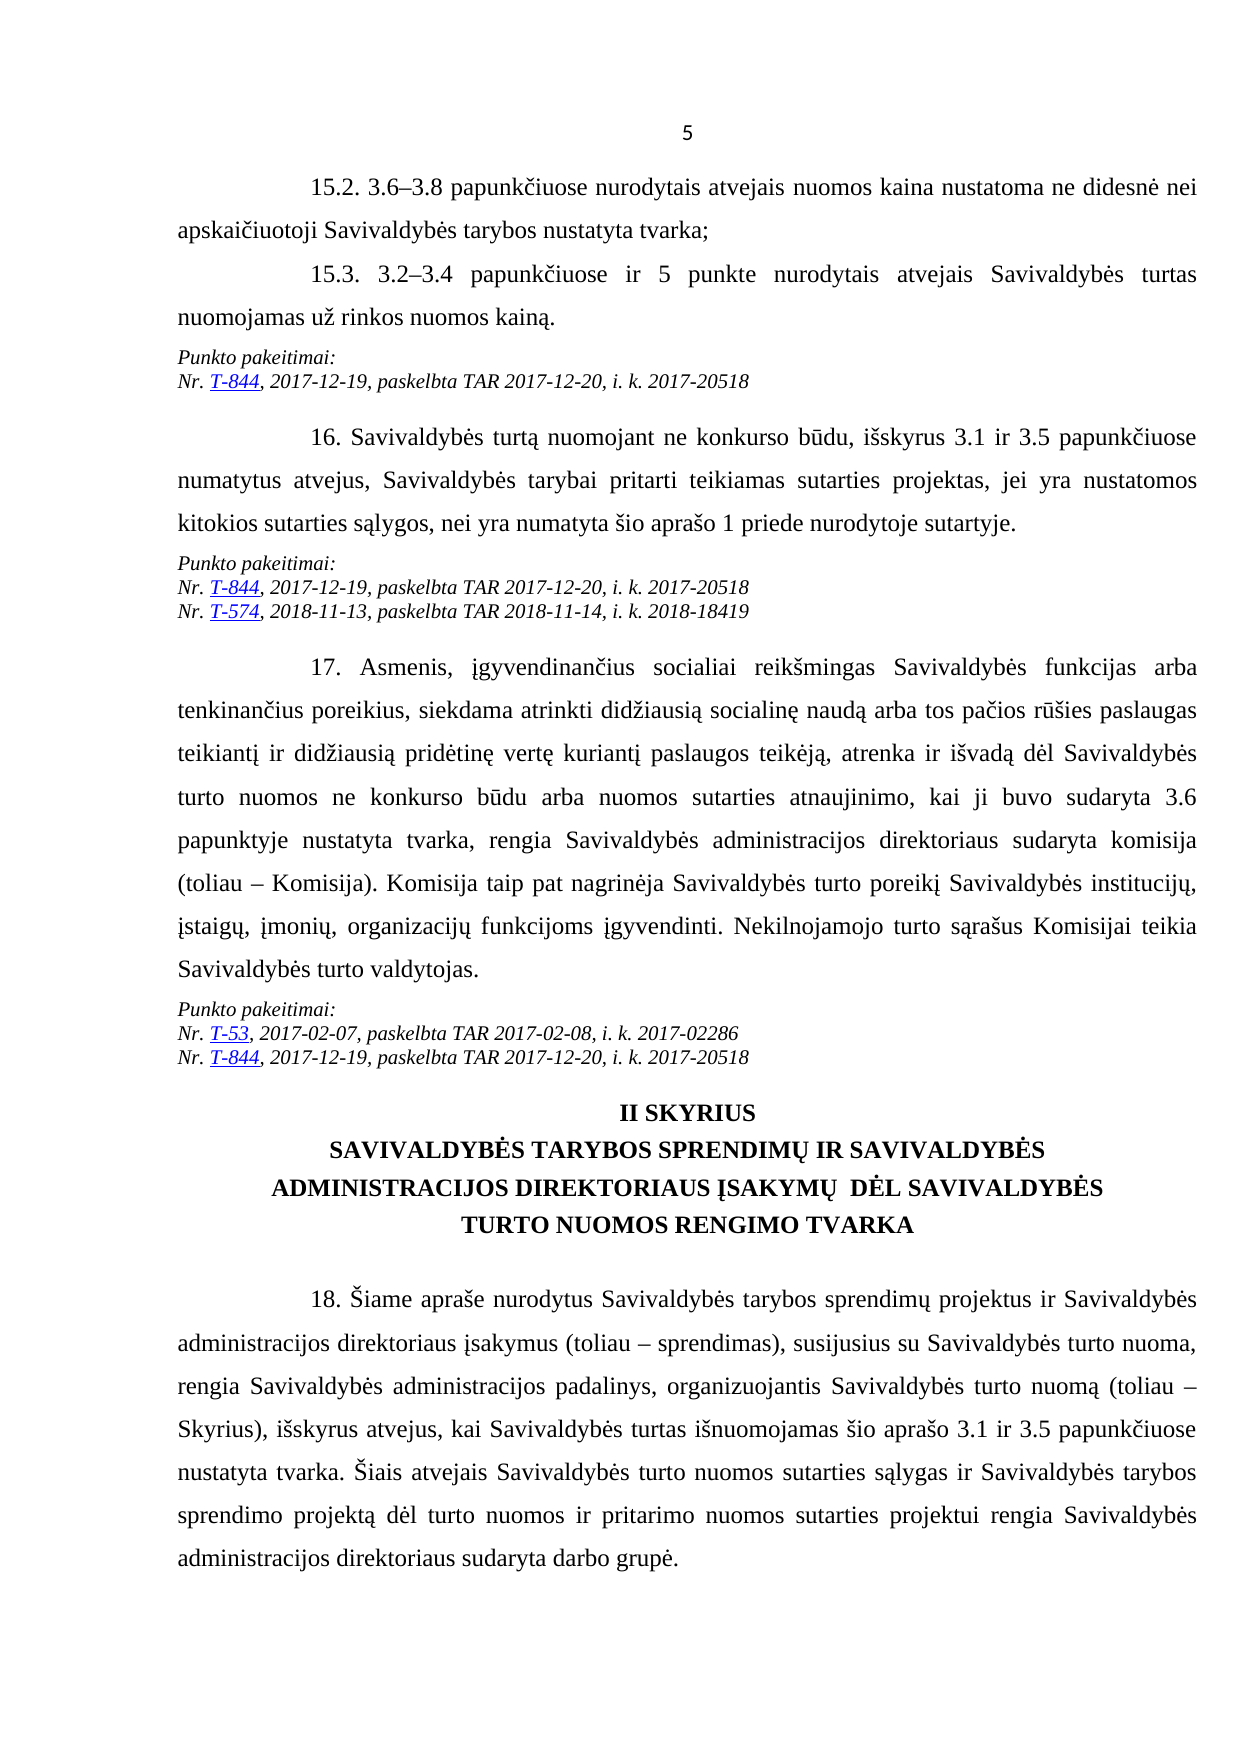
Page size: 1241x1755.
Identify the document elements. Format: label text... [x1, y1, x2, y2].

text 18. Šiame apraše nurodytus Savivaldybės tarybos sprendimų projektus ir Savivaldybės administracijos direktoriaus įsakymus (toliau – sprendimas), susijusius su Savivaldybės turto nuoma, rengia Savivaldybės administracijos padalinys, organizuojantis Savivaldybės turto nuomą (toliau – Skyrius), išskyrus atvejus, kai Savivaldybės turtas išnuomojamas šio aprašo 3.1 ir 3.5 papunkčiuose nustatyta tvarka. Šiais atvejais Savivaldybės turto nuomos sutarties sąlygas ir Savivaldybės tarybos sprendimo projektą dėl turto nuomos ir pritarimo nuomos sutarties projektui rengia Savivaldybės administracijos direktoriaus sudaryta darbo grupė. [177, 1284, 1198, 1572]
text 16. Savivaldybės turtą nuomojant ne konkurso būdu, išskyrus 3.1 ir 3.5 papunkčiuose numatytus atvejus, Savivaldybės tarybai pritarti teikiamas sutarties projektas, jei yra nustatomos kitokios sutarties sąlygos, nei yra numatyta šio aprašo 1 priede nurodytoje sutartyje. [177, 422, 1198, 537]
text Nr. T-844, 2017-12-19, paskelbta TAR 2017-12-20, i. k. 2017-20518 [177, 575, 1198, 599]
text Nr. T-53, 2017-02-07, paskelbta TAR 2017-02-08, i. k. 2017-02286 [177, 1021, 1198, 1045]
text 15.2. 3.6–3.8 papunkčiuose nurodytais atvejais nuomos kaina nustatoma ne didesnė nei apskaičiuotoji Savivaldybės tarybos nustatyta tvarka; [177, 172, 1198, 244]
text Nr. T-844, 2017-12-19, paskelbta TAR 2017-12-20, i. k. 2017-20518 [177, 369, 1198, 393]
text 15.3. 3.2–3.4 papunkčiuose ir 5 punkte nurodytais atvejais Savivaldybės turtas nuomojamas už rinkos nuomos kainą. [177, 259, 1198, 331]
text Punkto pakeitimai: [177, 551, 1198, 575]
text Nr. T-844, 2017-12-19, paskelbta TAR 2017-12-20, i. k. 2017-20518 [177, 1045, 1198, 1069]
text 17. Asmenis, įgyvendinančius socialiai reikšmingas Savivaldybės funkcijas arba tenkinančius poreikius, siekdama atrinkti didžiausią socialinę naudą arba tos pačios rūšies paslaugas teikiantį ir didžiausią pridėtinę vertę kuriantį paslaugos teikėją, atrenka ir išvadą dėl Savivaldybės turto nuomos ne konkurso būdu arba nuomos sutarties atnaujinimo, kai ji buvo sudaryta 3.6 papunktyje nustatyta tvarka, rengia Savivaldybės administracijos direktoriaus sudaryta komisija (toliau – Komisija). Komisija taip pat nagrinėja Savivaldybės turto poreikį Savivaldybės institucijų, įstaigų, įmonių, organizacijų funkcijoms įgyvendinti. Nekilnojamojo turto sąrašus Komisijai teikia Savivaldybės turto valdytojas. [177, 652, 1198, 983]
text Punkto pakeitimai: [177, 997, 1198, 1021]
text Nr. T-574, 2018-11-13, paskelbta TAR 2018-11-14, i. k. 2018-18419 [177, 599, 1198, 623]
text Punkto pakeitimai: [177, 345, 1198, 369]
text II SKYRIUS [236, 1098, 1139, 1127]
text SAVIVALDYBĖS TARYBOS SPRENDIMŲ IR SAVIVALDYBĖS ADMINISTRACIJOS DIREKTORIAUS ĮSAKYMŲ DĖL SAVIVALDYBĖS TURTO NUOMOS RENGIMO TVARKA [236, 1135, 1139, 1239]
